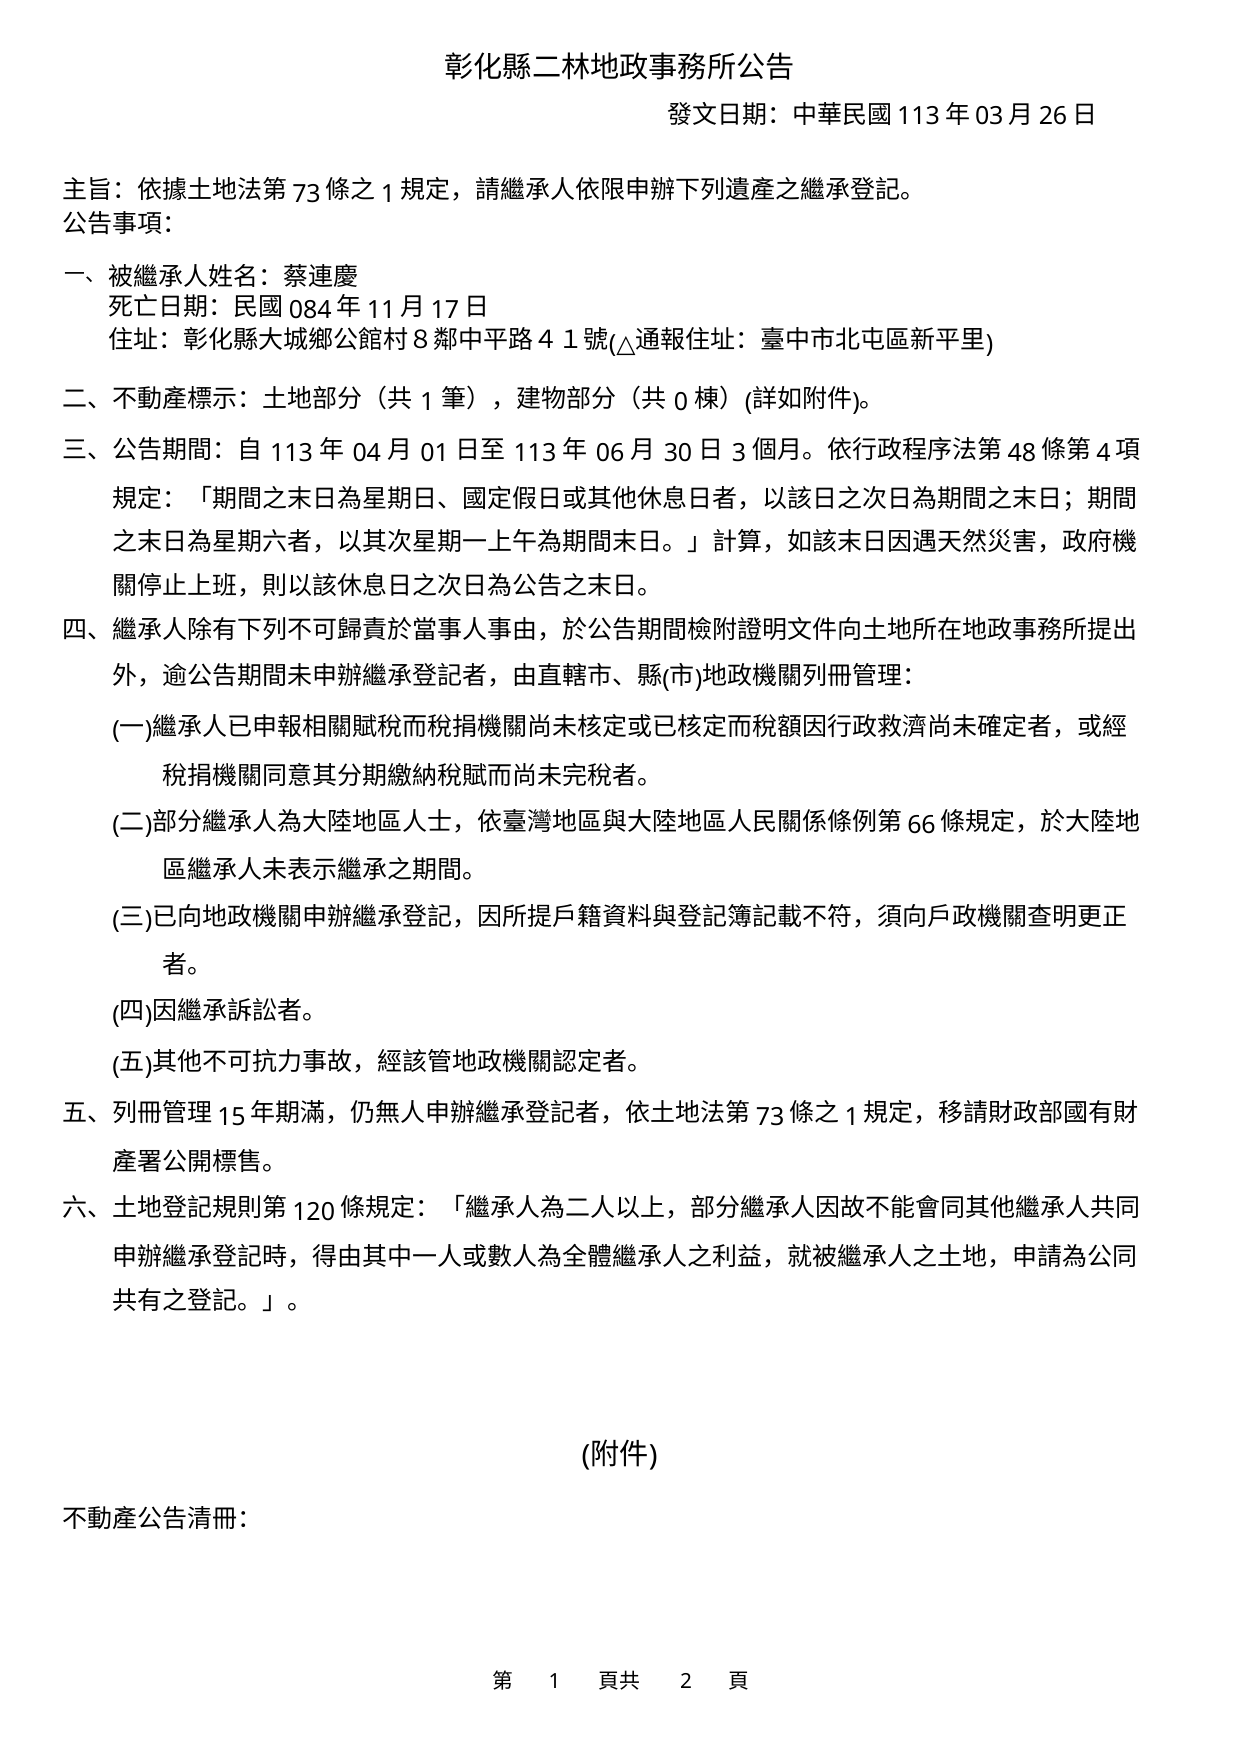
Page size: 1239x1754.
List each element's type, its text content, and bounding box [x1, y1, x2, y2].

table_cell 主旨：依據土地法第73條之1規定，請繼承人依限申辦下列遺產之繼承登記。 公告事項： [62, 176, 1177, 262]
table_header [1177, 0, 1239, 41]
table_cell [759, 1557, 1177, 1661]
table_cell 1 [523, 1661, 585, 1701]
table_cell 2 [653, 1661, 718, 1701]
table_cell 頁共 [585, 1661, 653, 1701]
table_cell [1177, 1661, 1239, 1701]
table_cell [109, 1661, 482, 1701]
table_cell [653, 135, 667, 176]
table_cell [62, 1557, 109, 1661]
table_header [0, 0, 62, 41]
table_cell [585, 135, 653, 176]
table_cell [523, 1383, 585, 1423]
table_cell [1177, 1424, 1239, 1485]
table_cell [0, 41, 62, 94]
table_cell [483, 1383, 523, 1423]
table_cell [0, 1557, 62, 1661]
table_cell [1177, 176, 1239, 246]
table_cell [0, 1485, 62, 1557]
table_cell [62, 95, 109, 135]
table_cell [0, 384, 62, 1383]
table_cell [718, 1383, 759, 1423]
table_cell [62, 1383, 109, 1423]
table_cell [483, 95, 523, 135]
table_cell [718, 135, 759, 176]
table_cell [109, 1557, 482, 1661]
table_cell 不動產公告清冊： [62, 1485, 1177, 1557]
table_header [62, 0, 109, 41]
table_cell [0, 95, 62, 135]
table_cell [62, 135, 109, 176]
table_cell [483, 1557, 523, 1661]
table_cell 二、不動產標示：土地部分（共 1 筆），建物部分（共 0 棟）(詳如附件)。 三、公告期間：自 113 年 04 月 01 日至 113 年 06 月 30 日 3 個月。依行政程序法第48條第4項 規定：「期間之末日為星期日、國定假日或其他休息日者，以該日之次日為期間之末日；期間 之末日為星期六者，以其次星期一上午為期間末日。」計算，如該末日因遇天然災害，政府機 關停止上班，則以該休息日之次日為公告之末日。 四、繼承人除有下列不可歸責於當事人事由，於公告期間檢附證明文件向土地所在地政事務所提出 外，逾公告期間未申辦繼承登記者，由直轄市、縣(市)地政機關列冊管理： (一)繼承人已申報相關賦稅而稅捐機關尚未核定或已核定而稅額因行政救濟尚未確定者，或經 稅捐機關同意其分期繳納稅賦而尚未完稅者。 (二)部分繼承人為大陸地區人士，依臺灣地區與大陸地區人民關係條例第66條規定，於大陸地 區繼承人未表示繼承之期間。 (三)已向地政機關申辦繼承登記，因所提戶籍資料與登記簿記載不符，須向戶政機關查明更正 者。 (四)因繼承訴訟者。 (五)其他不可抗力事故，經該管地政機關認定者。 五、列冊管理15年期滿，仍無人申辦繼承登記者，依土地法第73條之1規定，移請財政部國有財 產署公開標售。 六、土地登記規則第120條規定：「繼承人為二人以上，部分繼承人因故不能會同其他繼承人共同 申辦繼承登記時，得由其中一人或數人為全體繼承人之利益，就被繼承人之土地，申請為公同 共有之登記。」。 [62, 384, 1177, 1383]
table_cell 第 [483, 1661, 523, 1701]
table_cell 彰化縣二林地政事務所公告 [62, 41, 1177, 94]
table_cell [0, 135, 62, 176]
table_cell [523, 1557, 585, 1661]
table_cell [0, 246, 62, 262]
table_cell [1177, 135, 1239, 176]
table_cell 發文日期：中華民國113年03月26日 [667, 95, 1177, 135]
table_cell [1177, 1383, 1239, 1423]
table_cell [0, 176, 62, 246]
table_cell [759, 1383, 1177, 1423]
table_cell [0, 263, 62, 313]
table_header [109, 0, 482, 41]
table_header [759, 0, 1177, 41]
table_cell [0, 1424, 62, 1485]
table_cell [1177, 384, 1239, 1383]
table_cell [667, 135, 718, 176]
table_cell [653, 95, 667, 135]
table_cell [667, 1557, 718, 1661]
table_cell [759, 1661, 1177, 1701]
table_header [718, 0, 759, 41]
table_cell [1177, 263, 1239, 313]
table_cell 頁 [718, 1661, 759, 1701]
table_cell [523, 95, 585, 135]
table_cell [0, 1661, 62, 1701]
table_cell [585, 1383, 653, 1423]
table_header [483, 0, 523, 41]
table_cell [585, 95, 653, 135]
table_cell [109, 135, 482, 176]
table_cell 一、 [62, 263, 109, 313]
table_cell [1177, 41, 1239, 94]
table_cell [718, 1557, 759, 1661]
table_cell [653, 1383, 667, 1423]
table_header [653, 0, 667, 41]
table_header [523, 0, 585, 41]
table_cell [1177, 1485, 1239, 1557]
table_cell [667, 1383, 718, 1423]
table_cell [0, 1383, 62, 1423]
table_cell [759, 135, 1177, 176]
table_cell [523, 135, 585, 176]
table_cell [1177, 1557, 1239, 1661]
table_cell [653, 1557, 667, 1661]
table_cell [1177, 246, 1239, 262]
table_cell [109, 95, 482, 135]
table_cell (附件) [62, 1424, 1177, 1485]
table_cell [62, 1661, 109, 1701]
table_header [585, 0, 653, 41]
table_cell [0, 314, 62, 384]
table_cell [1177, 95, 1239, 135]
table_cell [62, 314, 109, 384]
table_cell [483, 135, 523, 176]
table_cell [109, 1383, 482, 1423]
table_cell 被繼承人姓名：蔡連慶 死亡日期：民國084年11月17日 住址：彰化縣大城鄉公館村８鄰中平路４１號(△通報住址：臺中市北屯區新平里) [109, 263, 1177, 384]
table_cell [1177, 314, 1239, 384]
table_header [667, 0, 718, 41]
table_cell [585, 1557, 653, 1661]
